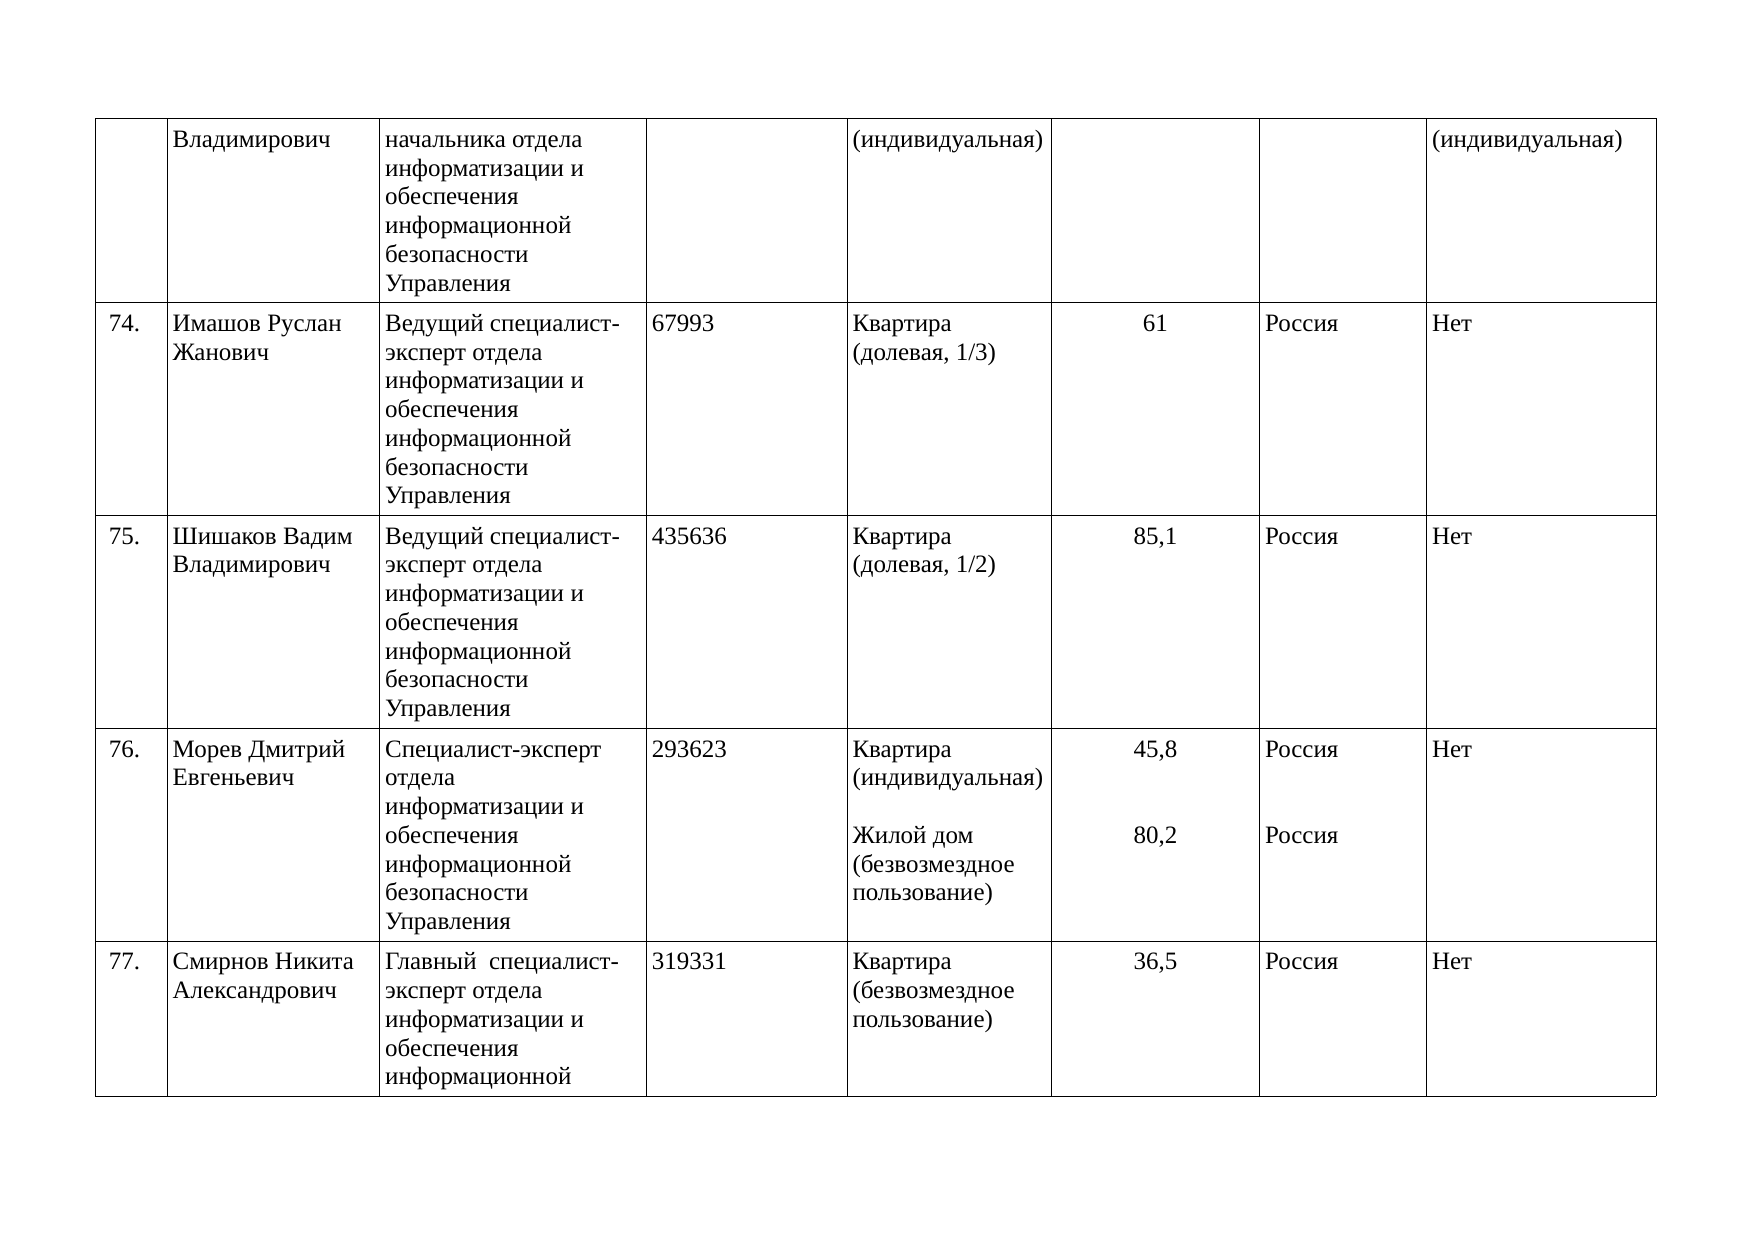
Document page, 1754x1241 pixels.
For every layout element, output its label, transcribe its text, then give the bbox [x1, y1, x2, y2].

table_cell Нет [1427, 303, 1656, 515]
table_cell Россия [1260, 942, 1426, 1096]
table_cell Ведущий специалист-эксперт отдела информатизации и обеспечения информационной безопасности Управления [380, 303, 646, 515]
table_cell 319331 [647, 942, 847, 1096]
table_cell [1052, 119, 1259, 302]
table_cell Квартира (долевая, 1/2) [848, 516, 1051, 728]
table_cell [96, 516, 167, 728]
table_cell [96, 729, 167, 941]
table_cell (индивидуальная) [848, 119, 1051, 302]
table_cell Россия [1260, 516, 1426, 728]
table_cell (индивидуальная) [1427, 119, 1656, 302]
table_cell [96, 303, 167, 515]
table_cell 67993 [647, 303, 847, 515]
table_cell Имашов Руслан Жанович [168, 303, 379, 515]
table_cell [1260, 119, 1426, 302]
table_cell 435636 [647, 516, 847, 728]
table_cell Нет [1427, 942, 1656, 1096]
table_cell Шишаков Вадим Владимирович [168, 516, 379, 728]
table_cell Смирнов Никита Александрович [168, 942, 379, 1096]
table_cell начальника отдела информатизации и обеспечения информационной безопасности Управления [380, 119, 646, 302]
table_cell Квартира (безвозмездное пользо­вание) [848, 942, 1051, 1096]
table_cell Главный специалист-эксперт отдела информатизации и обеспечения информационной [380, 942, 646, 1096]
table_cell [96, 119, 167, 302]
table_cell Нет [1427, 729, 1656, 941]
table_cell [647, 119, 847, 302]
table_cell 36,5 [1052, 942, 1259, 1096]
table_cell 45,8 80,2 [1052, 729, 1259, 941]
table_cell Квартира (индивидуальная) Жилой дом (безвозмездное пользо­вание) [848, 729, 1051, 941]
table_cell Россия [1260, 303, 1426, 515]
table_cell Нет [1427, 516, 1656, 728]
table_cell Ведущий специалист-эксперт отдела информатизации и обеспечения информационной безопасности Управления [380, 516, 646, 728]
table_cell Специалист-эксперт отдела информатизации и обеспечения информационной безопасности Управления [380, 729, 646, 941]
table_cell Морев Дмитрий Евгеньевич [168, 729, 379, 941]
table_cell Владимирович [168, 119, 379, 302]
table_cell Россия Россия [1260, 729, 1426, 941]
table_cell [96, 942, 167, 1096]
table_cell Квартира (долевая, 1/3) [848, 303, 1051, 515]
table_cell 85,1 [1052, 516, 1259, 728]
table_cell 61 [1052, 303, 1259, 515]
table_cell 293623 [647, 729, 847, 941]
